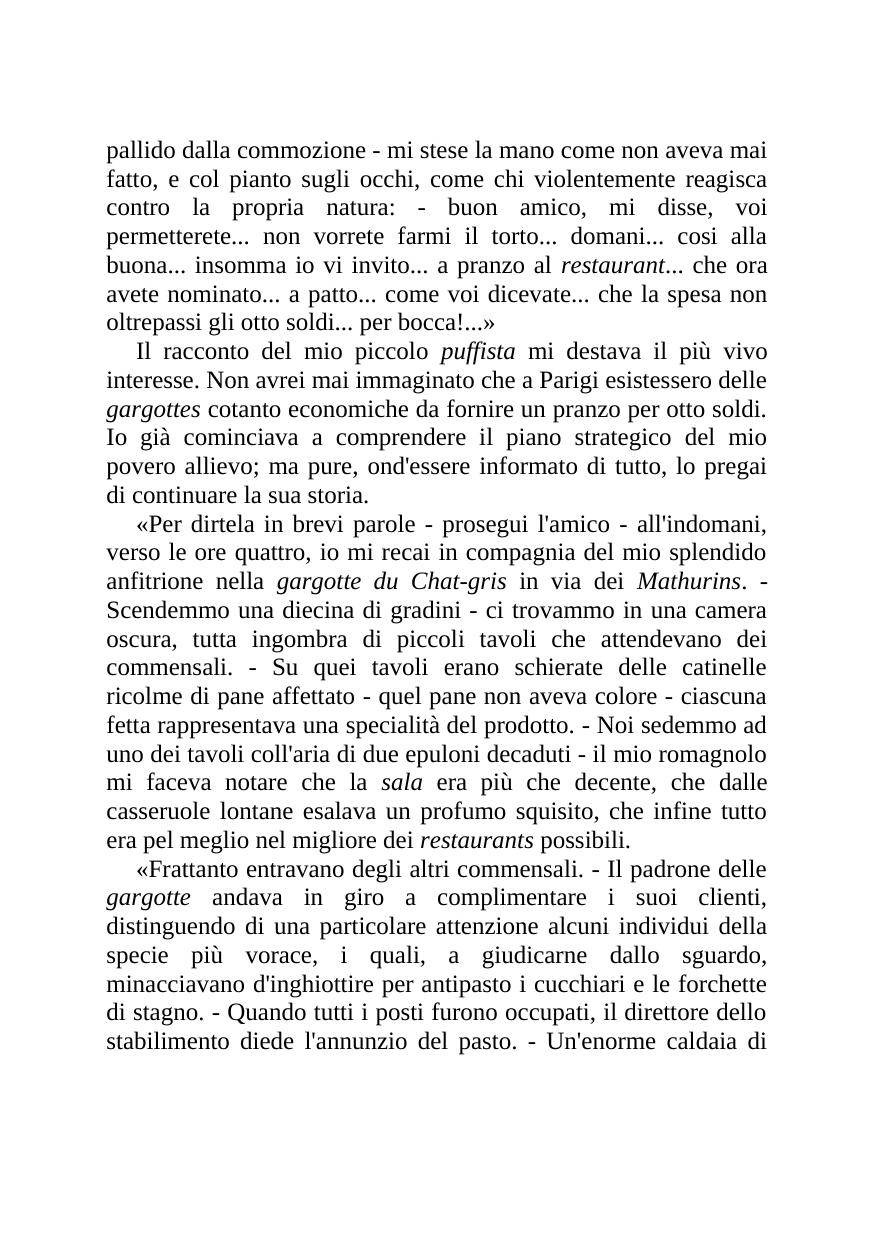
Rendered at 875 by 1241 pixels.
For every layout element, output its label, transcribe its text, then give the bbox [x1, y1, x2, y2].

text «Per dirtela in brevi parole - prosegui l'amico - all'indomani, verso le ore quattro, io mi recai in compagnia del mio splendido anfitrione nella gargotte du Chat-gris in via dei Mathurins. - Scendemmo una diecina di gradini - ci trovammo in una camera oscura, tutta ingombra di piccoli tavoli che attendevano dei commensali. - Su quei tavoli erano schierate delle catinelle ricolme di pane affettato - quel pane non aveva colore - ciascuna fetta rappresentava una specialità del prodotto. - Noi sedemmo ad uno dei tavoli coll'aria di due epuloni decaduti - il mio romagnolo mi faceva notare che la sala era più che decente, che dalle casseruole lontane esalava un profumo squisito, che infine tutto era pel meglio nel migliore dei restaurants possibili. [106, 509, 768, 854]
text Il racconto del mio piccolo puffista mi destava il più vivo interesse. Non avrei mai immaginato che a Parigi esistessero delle gargottes cotanto economiche da fornire un pranzo per otto soldi. Io già cominciava a comprendere il piano strategico del mio povero allievo; ma pure, ond'essere informato di tutto, lo pregai di continuare la sua storia. [106, 336, 768, 509]
text pallido dalla commozione - mi stese la mano come non aveva mai fatto, e col pianto sugli occhi, come chi violentemente reagisca contro la propria natura: - buon amico, mi disse, voi permetterete... non vorrete farmi il torto... domani... cosi alla buona... insomma io vi invito... a pranzo al restaurant... che ora avete nominato... a patto... come voi dicevate... che la spesa non oltrepassi gli otto soldi... per bocca!...» [106, 135, 768, 336]
text «Frattanto entravano degli altri commensali. - Il padrone delle gargotte andava in giro a complimentare i suoi clienti, distinguendo di una particolare attenzione alcuni individui della specie più vorace, i quali, a giudicarne dallo sguardo, minacciavano d'inghiottire per antipasto i cucchiari e le forchette di stagno. - Quando tutti i posti furono occupati, il direttore dello stabilimento diede l'annunzio del pasto. - Un'enorme caldaia di [106, 854, 768, 1055]
